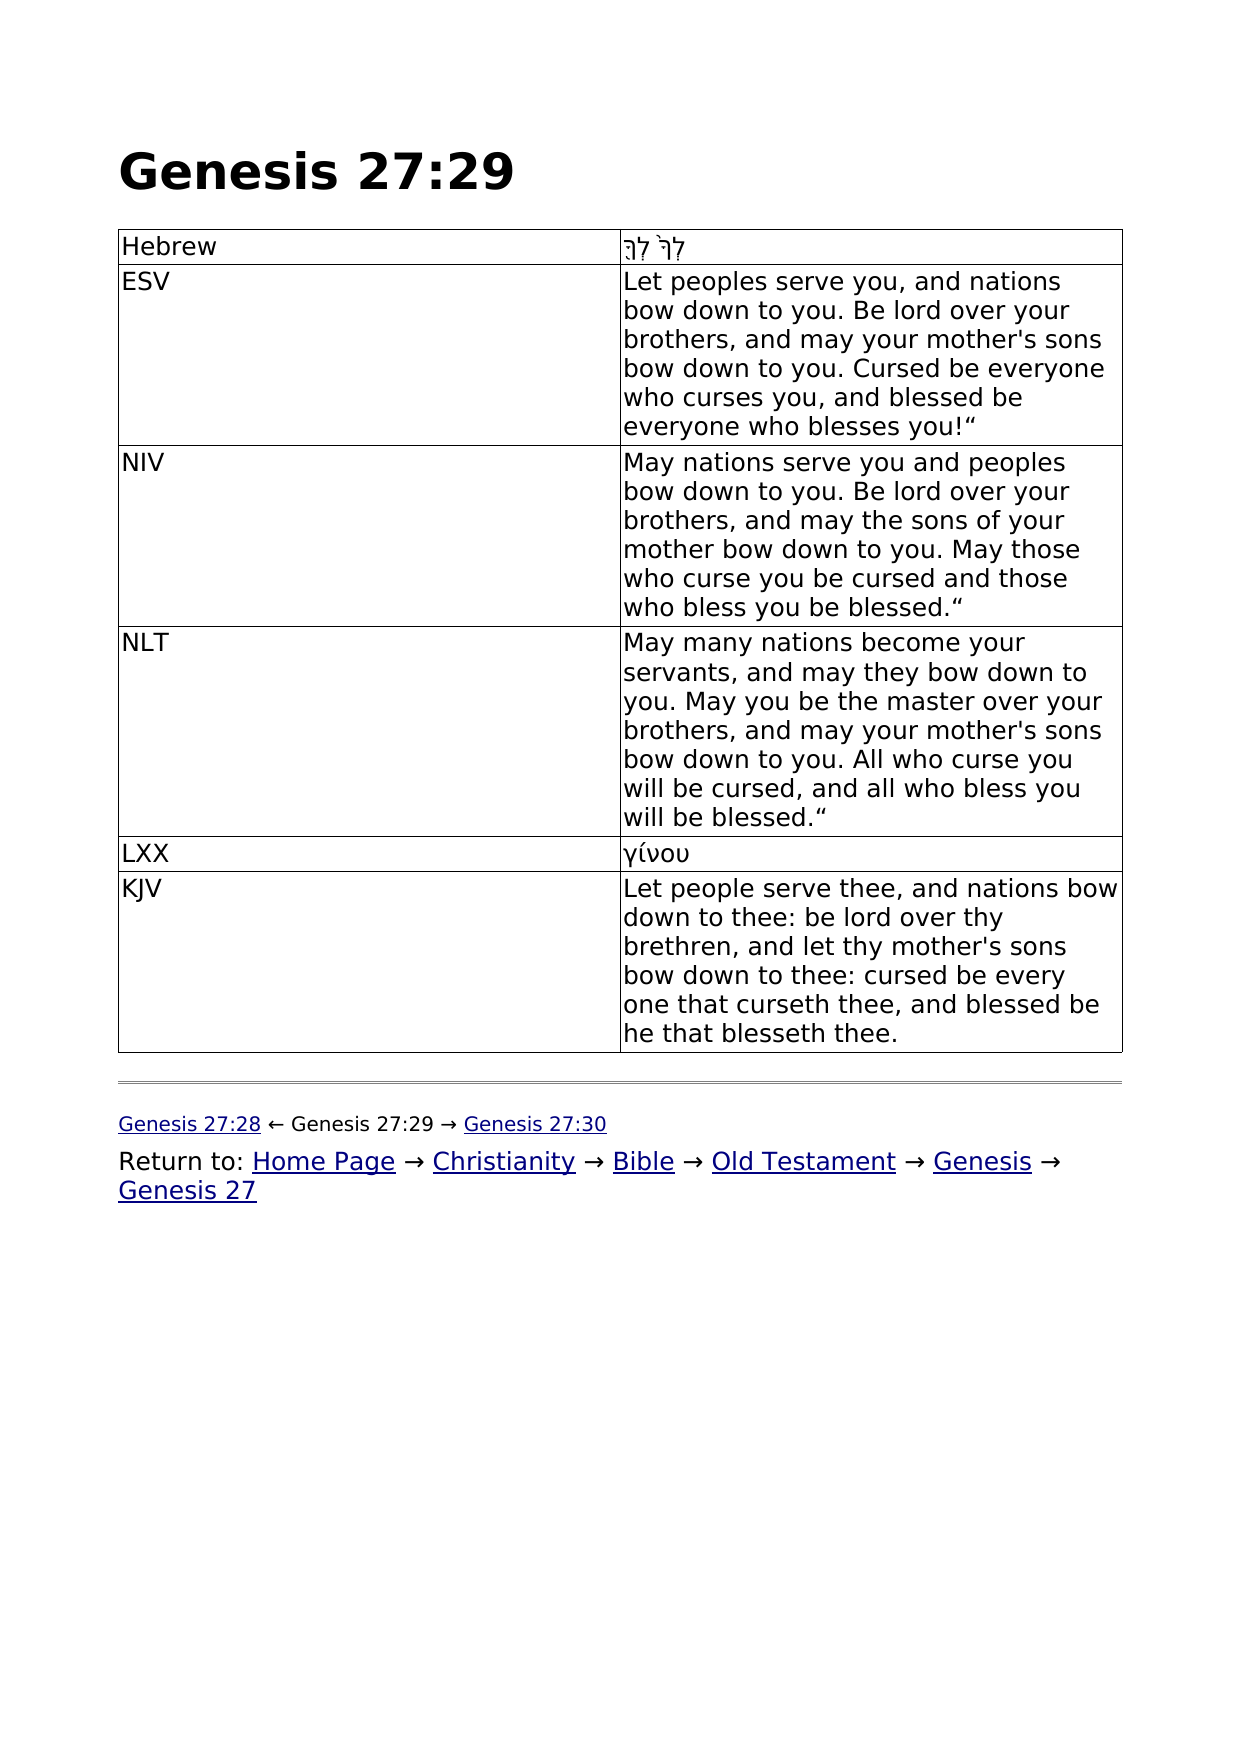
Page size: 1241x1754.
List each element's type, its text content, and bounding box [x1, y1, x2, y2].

text Genesis 27:28 ← Genesis 27:29 → Genesis 27:30 [118, 1113, 1122, 1147]
table_cell May nations serve you and peoples bow down to you. Be lord over your brothers, and may the sons of your mother bow down to you. May those who curse you be cursed and those who bless you be blessed.“ [621, 446, 1122, 626]
table_cell NIV [119, 446, 620, 626]
table_cell NLT [119, 627, 620, 836]
table_cell May many nations become your servants, and may they bow down to you. May you be the master over your brothers, and may your mother's sons bow down to you. All who curse you will be cursed, and all who bless you will be blessed.“ [621, 627, 1122, 836]
table_cell ESV [119, 265, 620, 445]
table_cell Let peoples serve you, and nations bow down to you. Be lord over your brothers, and may your mother's sons bow down to you. Cursed be everyone who curses you, and blessed be everyone who blesses you!“ [621, 265, 1122, 445]
table_cell γίνου [621, 837, 1122, 871]
table_cell KJV [119, 872, 620, 1052]
subtitle Genesis 27:29 [118, 143, 1122, 201]
table_cell Let people serve thee, and nations bow down to thee: be lord over thy brethren, and let thy mother's sons bow down to thee: cursed be every one that curseth thee, and blessed be he that blesseth thee. [621, 872, 1122, 1052]
text Return to: Home Page → Christianity → Bible → Old Testament → Genesis → Genesis 27 [118, 1147, 1122, 1205]
table_header Hebrew [119, 230, 620, 264]
table_cell LXX [119, 837, 620, 871]
table_header לְךָ֙ לְךָ֖ [621, 230, 1122, 264]
